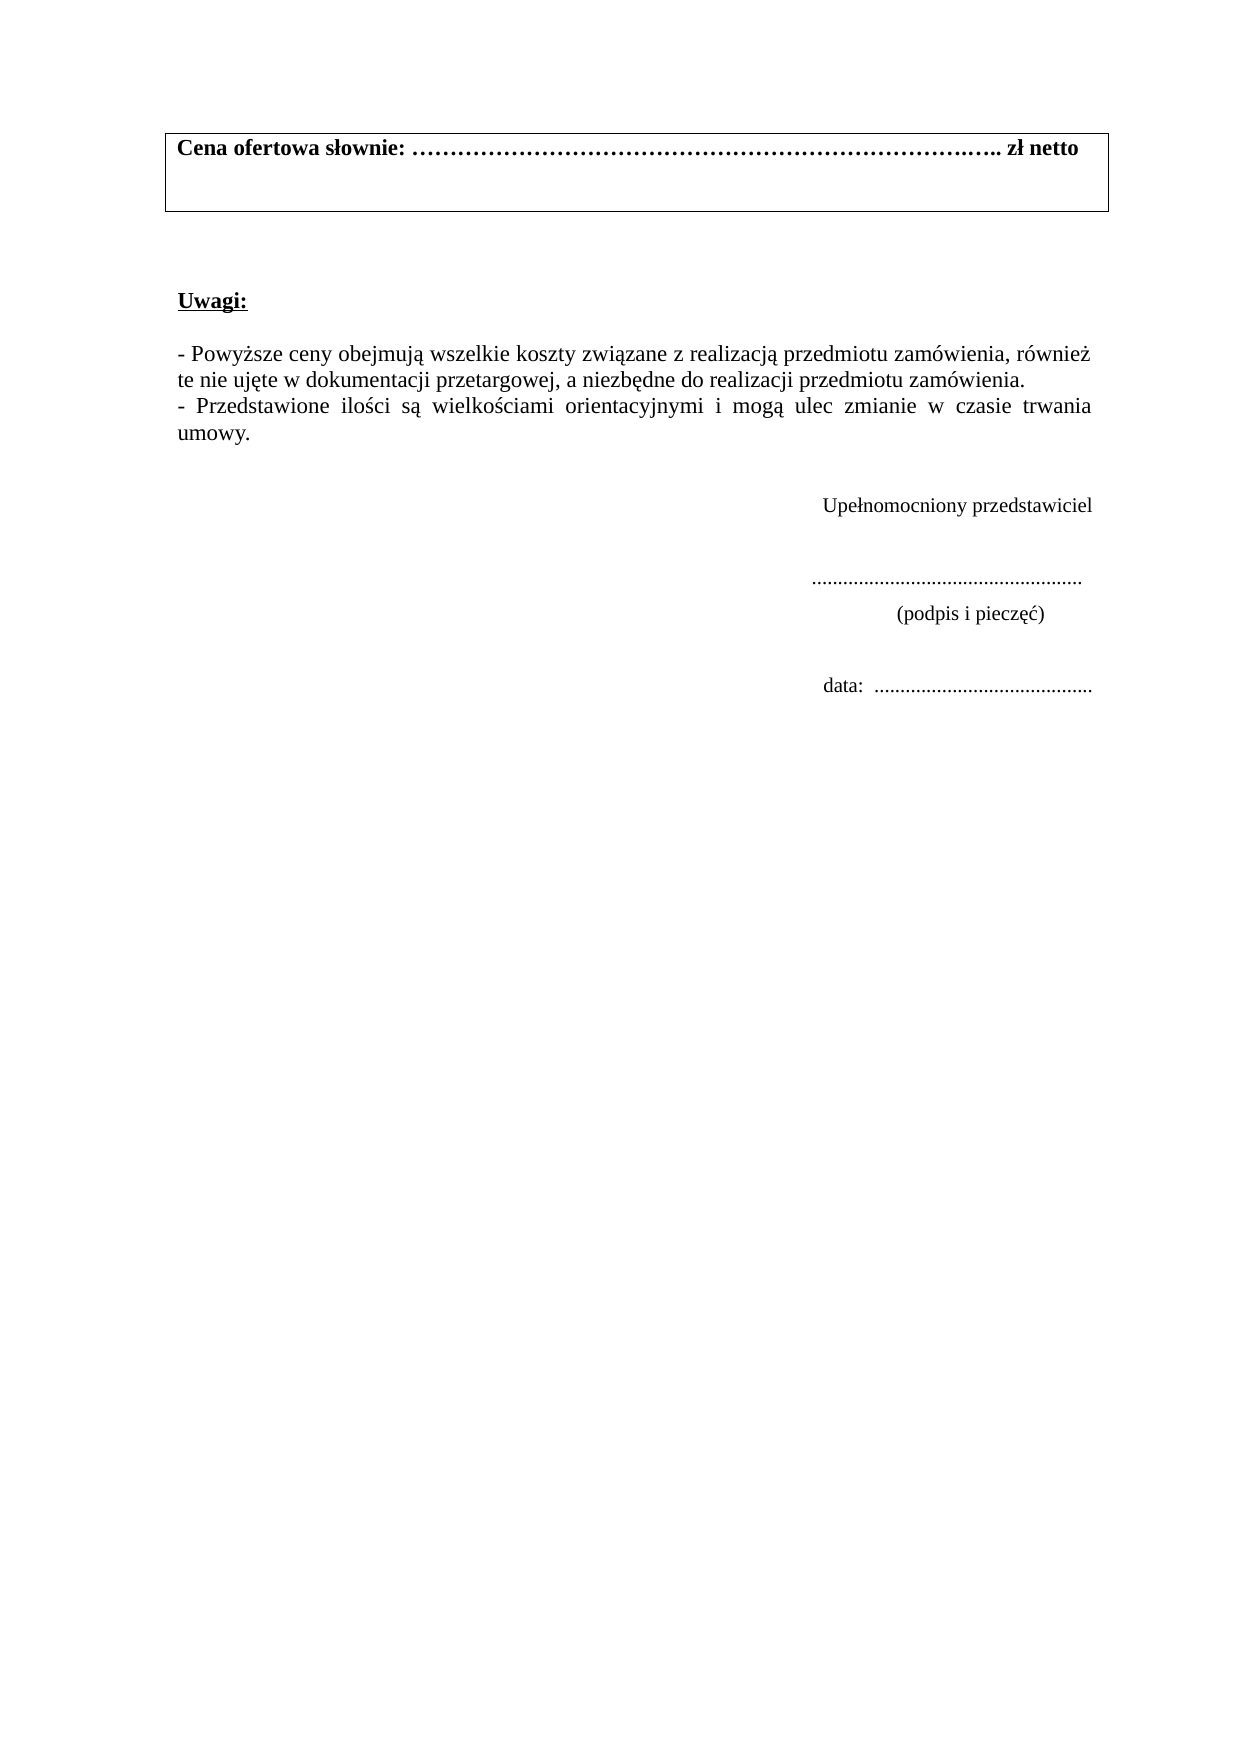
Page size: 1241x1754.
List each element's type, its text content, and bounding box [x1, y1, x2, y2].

text (podpis i pieczęć) [620, 601, 1093, 625]
table_cell Cena ofertowa słownie: ……………………………………………………………….….. zł netto [166, 134, 1108, 211]
text - Powyższe ceny obejmują wszelkie koszty związane z realizacją przedmiotu zamówienia, również te nie ujęte w dokumentacji przetargowej, a niezbędne do realizacji przedmiotu zamówienia. [177, 339, 1093, 392]
text data: .......................................... [177, 673, 1093, 697]
text - Przedstawione ilości są wielkościami orientacyjnymi i mogą ulec zmianie w czasie trwania umowy. [177, 392, 1093, 445]
text Uwagi: [177, 287, 1093, 313]
text Upełnomocniony przedstawiciel [177, 493, 1093, 517]
text .................................................... [177, 565, 1093, 589]
